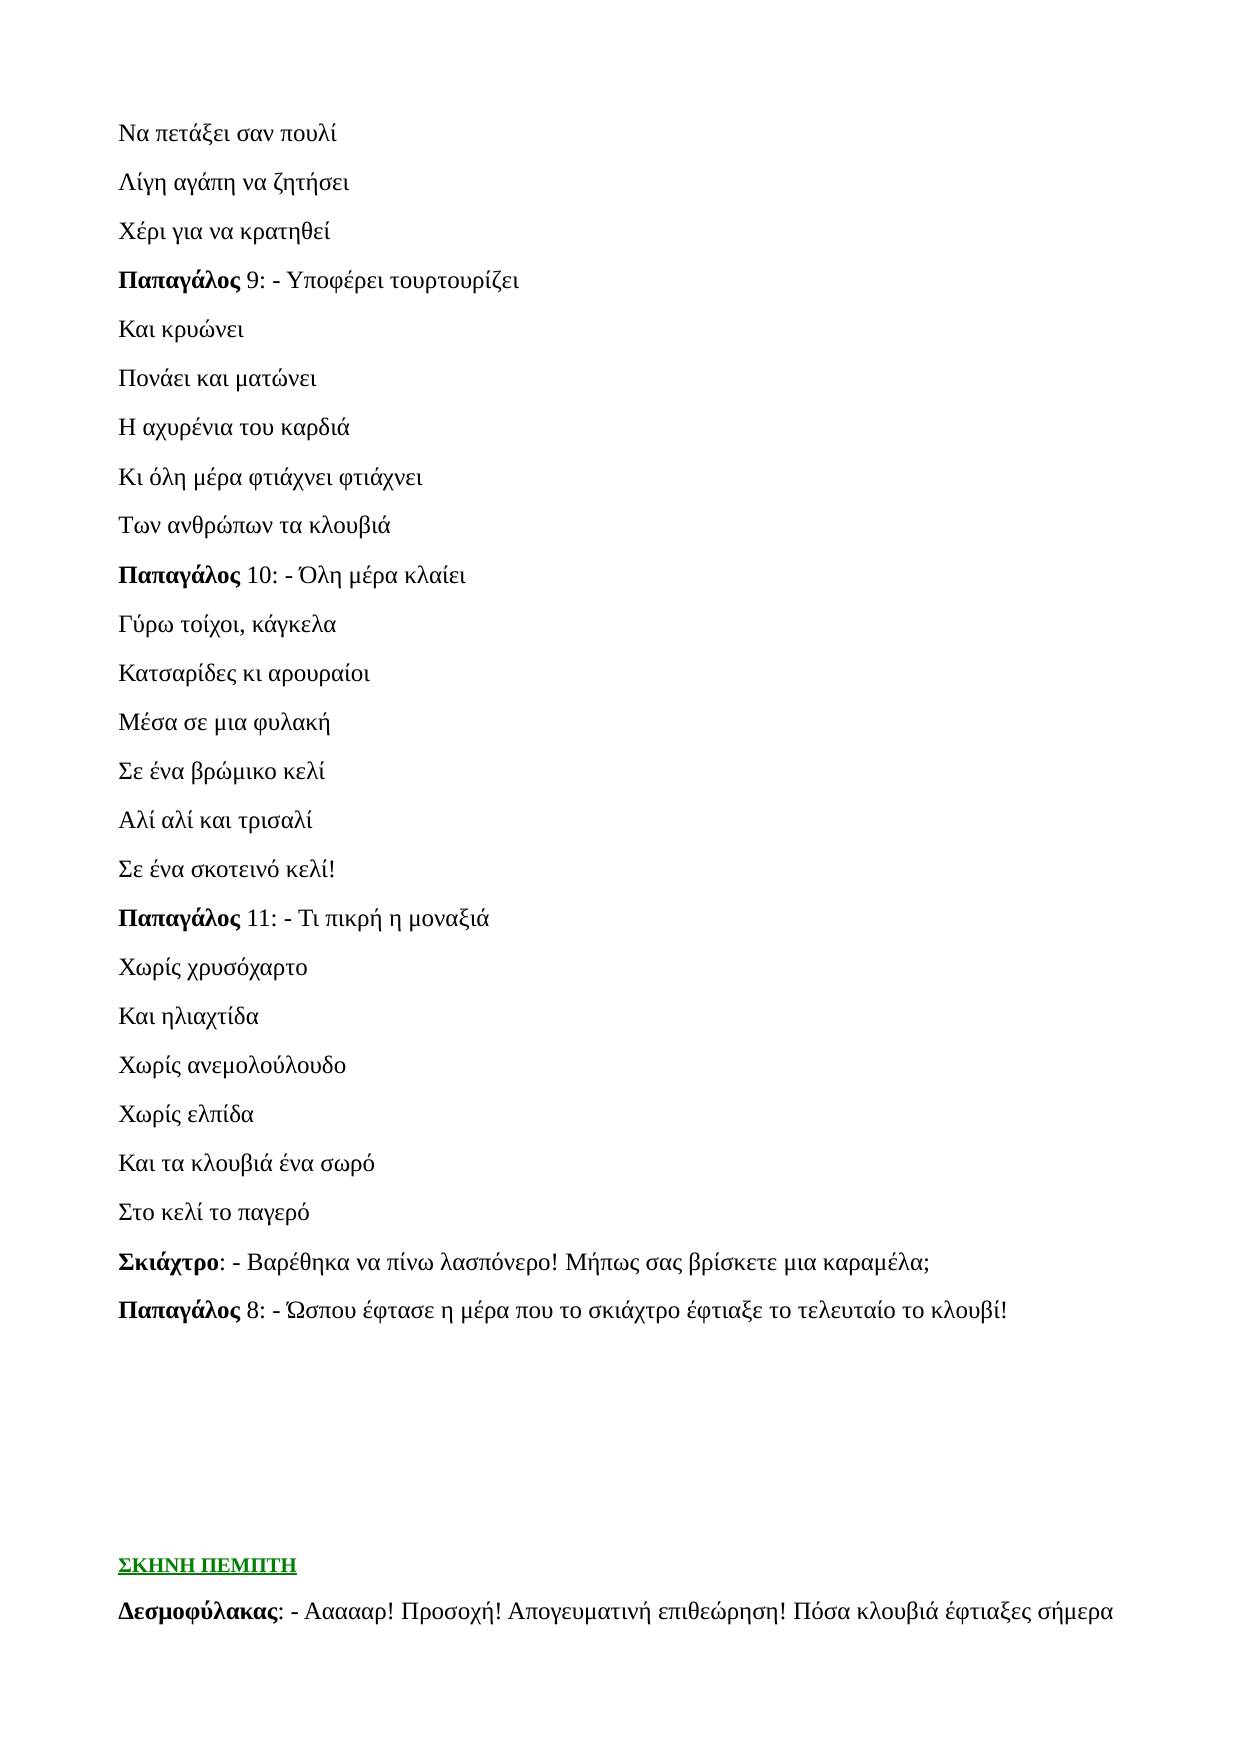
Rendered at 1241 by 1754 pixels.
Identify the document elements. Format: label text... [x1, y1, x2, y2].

text Χωρίς ελπίδα [118, 1099, 1122, 1128]
text Δεσμοφύλακας: - Αααααρ! Προσοχή! Απογευματινή επιθεώρηση! Πόσα κλουβιά έφτιαξες σήμερα [118, 1596, 1122, 1625]
text Χέρι για να κρατηθεί [118, 216, 1122, 245]
text Και κρυώνει [118, 314, 1122, 343]
text Παπαγάλος 9: - Υποφέρει τουρτουρίζει [118, 265, 1122, 294]
text Να πετάξει σαν πουλί [118, 118, 1122, 147]
text Παπαγάλος 8: - Ώσπου έφτασε η μέρα που το σκιάχτρο έφτιαξε το τελευταίο το κλουβί! [118, 1296, 1122, 1324]
text Κι όλη μέρα φτιάχνει φτιάχνει [118, 462, 1122, 490]
text Των ανθρώπων τα κλουβιά [118, 511, 1122, 539]
text Λίγη αγάπη να ζητήσει [118, 167, 1122, 196]
text Χωρίς χρυσόχαρτο [118, 952, 1122, 981]
text Κατσαρίδες κι αρουραίοι [118, 658, 1122, 687]
text Και ηλιαχτίδα [118, 1001, 1122, 1030]
text Γύρω τοίχοι, κάγκελα [118, 609, 1122, 637]
text Η αχυρένια του καρδιά [118, 412, 1122, 441]
text Παπαγάλος 10: - Όλη μέρα κλαίει [118, 560, 1122, 588]
text Σε ένα βρώμικο κελί [118, 756, 1122, 785]
text Σκιάχτρο: - Βαρέθηκα να πίνω λασπόνερο! Μήπως σας βρίσκετε μια καραμέλα; [118, 1247, 1122, 1275]
text Σε ένα σκοτεινό κελί! [118, 854, 1122, 883]
text Παπαγάλος 11: - Τι πικρή η μοναξιά [118, 903, 1122, 932]
text Και τα κλουβιά ένα σωρό [118, 1148, 1122, 1177]
text Μέσα σε μια φυλακή [118, 707, 1122, 736]
text Αλί αλί και τρισαλί [118, 805, 1122, 834]
text ΣΚΗΝΗ ΠΕΜΠΤΗ [118, 1552, 1122, 1577]
text Στο κελί το παγερό [118, 1197, 1122, 1226]
text Πονάει και ματώνει [118, 363, 1122, 392]
text Χωρίς ανεμολούλουδο [118, 1050, 1122, 1079]
